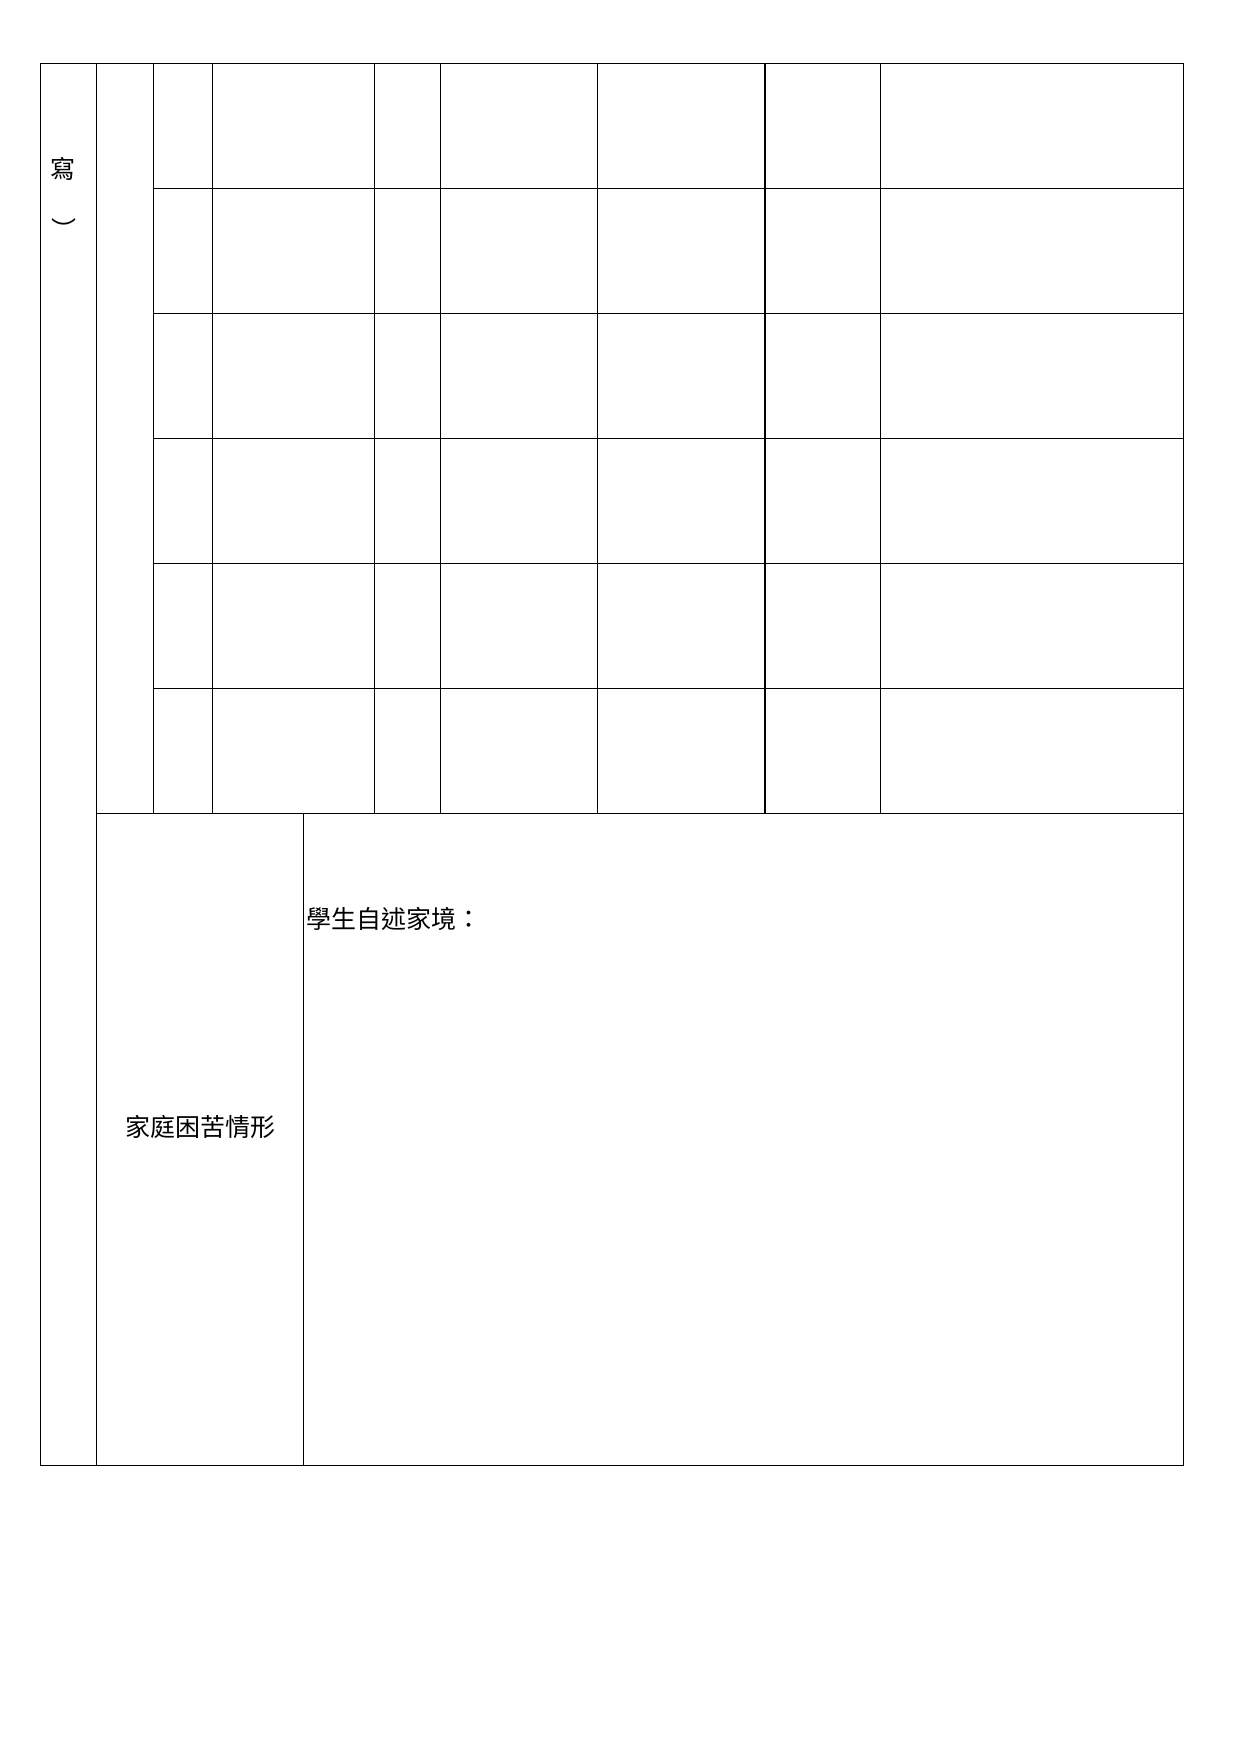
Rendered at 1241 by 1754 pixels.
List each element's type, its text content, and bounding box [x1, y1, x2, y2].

table_cell [375, 314, 440, 438]
table_cell [213, 439, 374, 563]
table_cell [154, 189, 212, 313]
table_cell [97, 64, 153, 813]
table_cell [375, 564, 440, 688]
table_cell [881, 439, 1183, 563]
table_cell [213, 64, 374, 188]
table_cell [213, 564, 374, 688]
table_cell [598, 689, 764, 813]
table_cell [441, 314, 597, 438]
table_cell [375, 64, 440, 188]
table_cell [154, 689, 212, 813]
table_cell [598, 564, 764, 688]
table_cell [766, 689, 880, 813]
table_cell 家庭困苦情形 [97, 814, 303, 1465]
table_cell [375, 689, 440, 813]
table_cell [598, 64, 764, 188]
table_cell [441, 564, 597, 688]
table_cell [881, 689, 1183, 813]
table_cell [154, 564, 212, 688]
table_cell [881, 314, 1183, 438]
table_cell [441, 189, 597, 313]
table_cell [213, 689, 374, 813]
table_cell [154, 64, 212, 188]
table_cell [375, 439, 440, 563]
table_cell [441, 689, 597, 813]
table_cell [154, 314, 212, 438]
table_cell [881, 564, 1183, 688]
table_cell [598, 314, 764, 438]
table_cell [766, 439, 880, 563]
table_cell [766, 189, 880, 313]
table_cell [441, 64, 597, 188]
table_cell [213, 314, 374, 438]
table_cell [375, 189, 440, 313]
table_cell [154, 439, 212, 563]
table_cell [598, 439, 764, 563]
table_cell [766, 314, 880, 438]
table_cell [598, 189, 764, 313]
table_cell [213, 189, 374, 313]
table_cell 寫（ [41, 64, 96, 1465]
table_cell 學生自述家境： [304, 814, 1183, 1465]
table_cell [766, 64, 880, 188]
table_cell [881, 189, 1183, 313]
table_cell [766, 564, 880, 688]
table_cell [881, 64, 1183, 188]
table_cell [441, 439, 597, 563]
